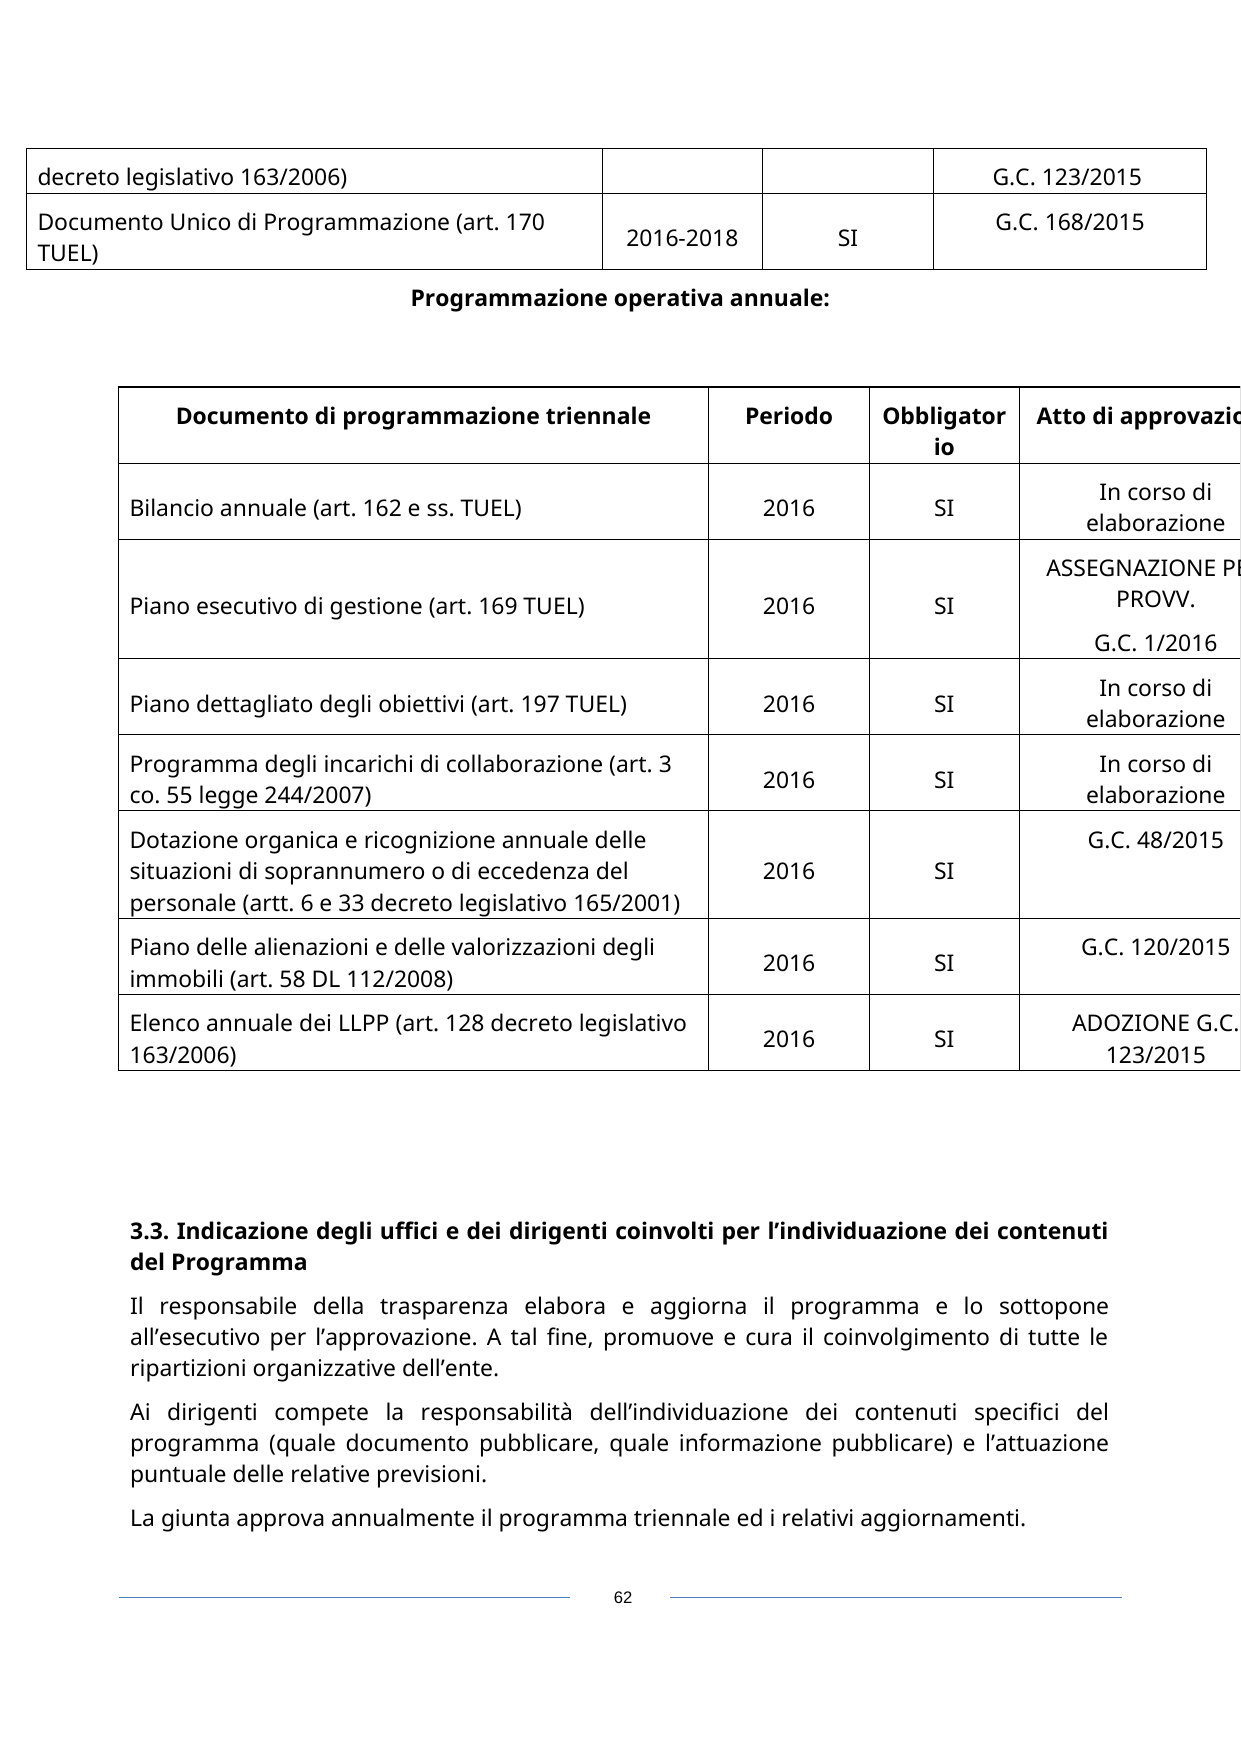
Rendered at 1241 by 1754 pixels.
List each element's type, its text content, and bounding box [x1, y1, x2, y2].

table_cell ASSEGNAZIONE PEG PROVV. G.C. 1/2016 [1020, 540, 1240, 658]
table_header Atto di approvazione [1020, 388, 1240, 462]
table_cell Dotazione organica e ricognizione annuale delle situazioni di soprannumero o di eccedenza del personale (artt. 6 e 33 decreto legislativo 165/2001) [119, 811, 708, 918]
table_cell G.C. 168/2015 [934, 194, 1206, 268]
text La giunta approva annualmente il programma triennale ed i relativi aggiornamenti. [130, 1502, 1110, 1533]
table_cell [763, 149, 933, 192]
table_cell G.C. 120/2015 [1020, 919, 1240, 994]
table_cell Programma degli incarichi di collaborazione (art. 3 co. 55 legge 244/2007) [119, 735, 708, 810]
table_cell SI [870, 995, 1019, 1070]
table_cell SI [870, 659, 1019, 734]
table_cell In corso di elaborazione [1020, 735, 1240, 810]
table_cell In corso di elaborazione [1020, 464, 1240, 538]
table_cell ADOZIONE G.C. 123/2015 [1020, 995, 1240, 1070]
table_cell Piano dettagliato degli obiettivi (art. 197 TUEL) [119, 659, 708, 734]
table_cell [603, 149, 762, 192]
text Programmazione operativa annuale: [130, 282, 1110, 313]
table_cell SI [870, 735, 1019, 810]
table_cell SI [870, 464, 1019, 538]
table_cell 2016 [709, 919, 869, 994]
table_cell 2016 [709, 659, 869, 734]
text Ai dirigenti compete la responsabilità dell’individuazione dei contenuti specifici del programma (quale documento pubblicare, quale informazione pubblicare) e l’attuazione puntuale delle relative previsioni. [130, 1396, 1110, 1489]
table_cell Piano delle alienazioni e delle valorizzazioni degli immobili (art. 58 DL 112/2008) [119, 919, 708, 994]
text 3.3. Indicazione degli uffici e dei dirigenti coinvolti per l’individuazione dei contenuti del Programma [130, 1214, 1110, 1277]
table_header Periodo [709, 388, 869, 462]
table_cell Piano esecutivo di gestione (art. 169 TUEL) [119, 540, 708, 658]
table_cell decreto legislativo 163/2006) [27, 149, 602, 192]
table_cell 2016 [709, 811, 869, 918]
table_cell 2016-2018 [603, 194, 762, 268]
table_cell SI [763, 194, 933, 268]
table_cell SI [870, 919, 1019, 994]
table_cell Documento Unico di Programmazione (art. 170 TUEL) [27, 194, 602, 268]
table_cell G.C. 123/2015 [934, 149, 1206, 192]
table_cell 2016 [709, 540, 869, 658]
table_cell Elenco annuale dei LLPP (art. 128 decreto legislativo 163/2006) [119, 995, 708, 1070]
text Il responsabile della trasparenza elabora e aggiorna il programma e lo sottopone all’esecutivo per l’approvazione. A tal fine, promuove e cura il coinvolgimento di tutte le ripartizioni organizzative dell’ente. [130, 1289, 1110, 1383]
table_header Documento di programmazione triennale [119, 388, 708, 462]
table_cell SI [870, 811, 1019, 918]
table_cell 2016 [709, 464, 869, 538]
table_cell In corso di elaborazione [1020, 659, 1240, 734]
table_cell G.C. 48/2015 [1020, 811, 1240, 918]
table_header Obbligatorio [870, 388, 1019, 462]
table_cell SI [870, 540, 1019, 658]
table_cell 2016 [709, 995, 869, 1070]
table_cell Bilancio annuale (art. 162 e ss. TUEL) [119, 464, 708, 538]
table_cell 2016 [709, 735, 869, 810]
